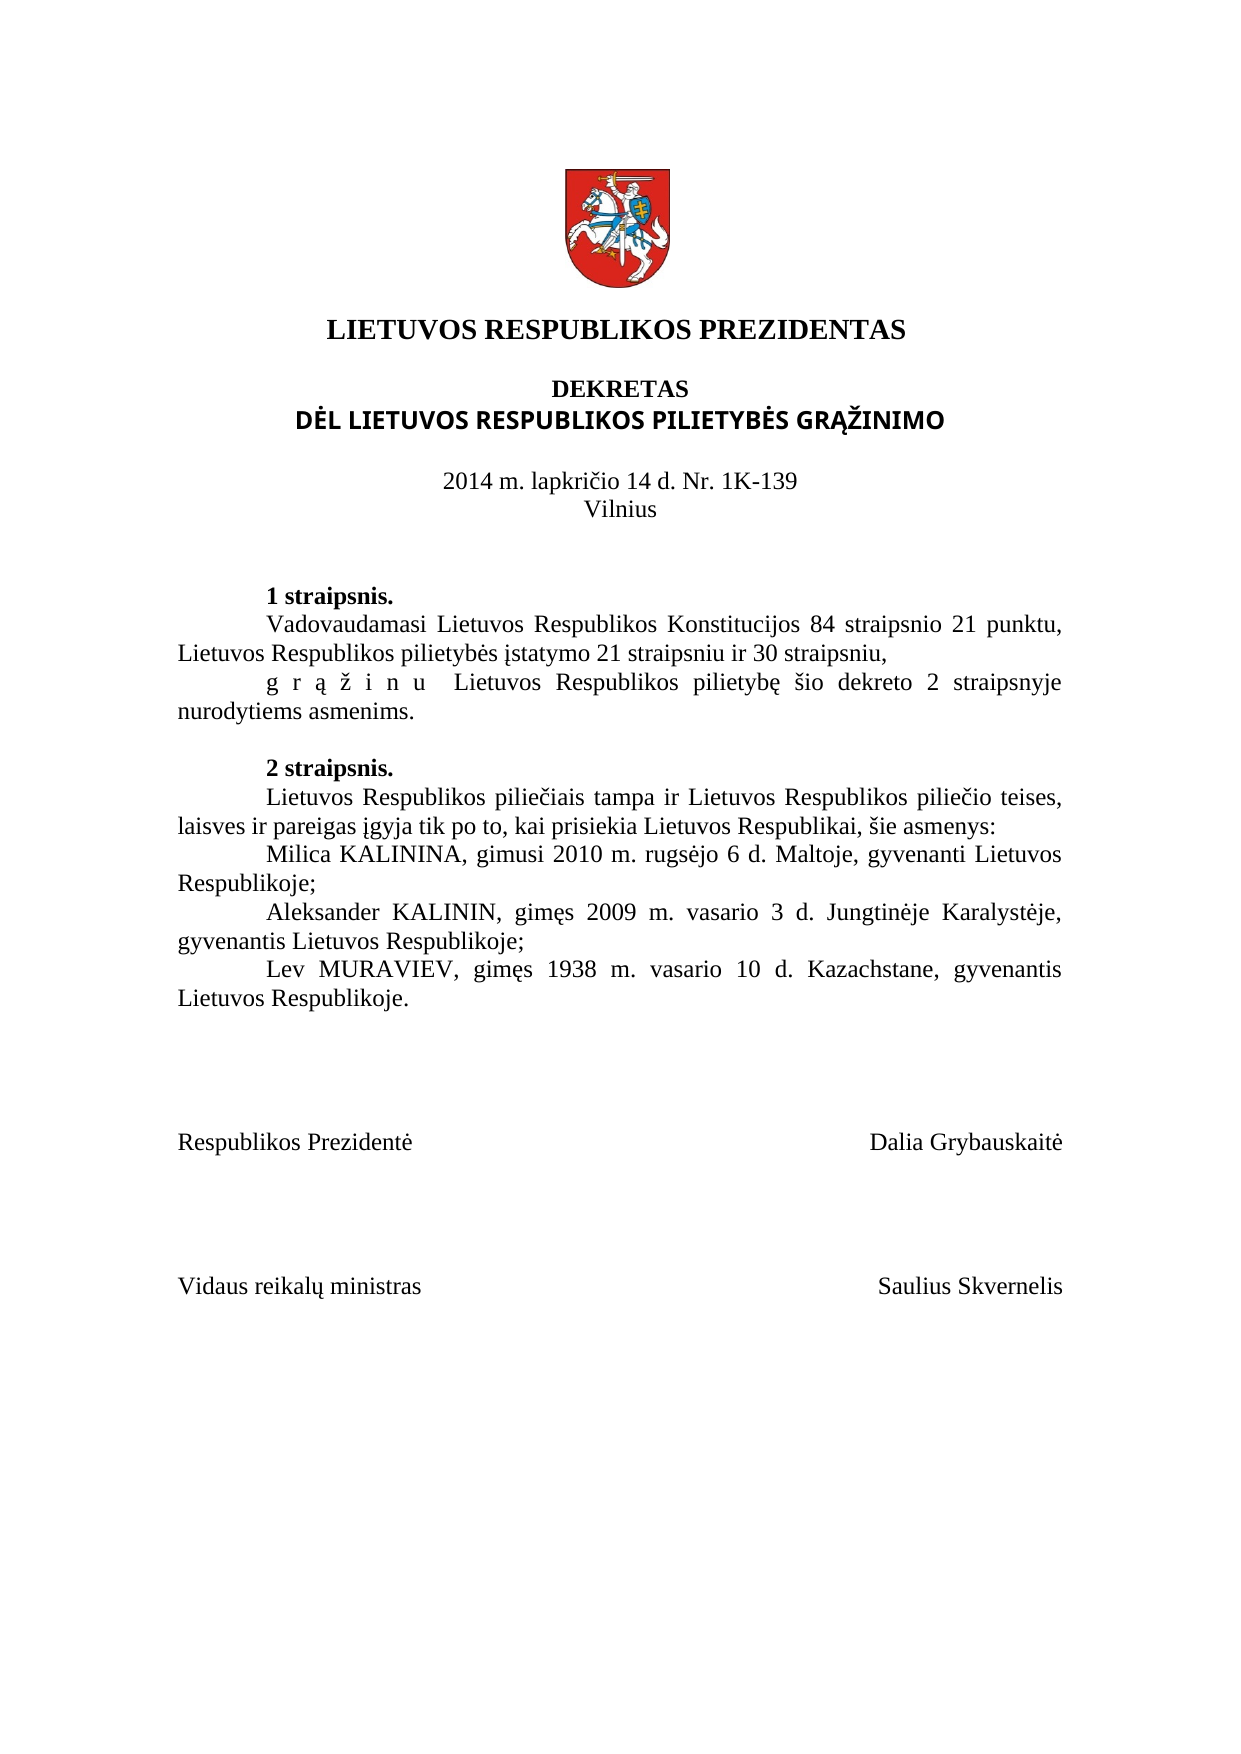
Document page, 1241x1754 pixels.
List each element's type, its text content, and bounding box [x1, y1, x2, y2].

text g r ą ž i n u Lietuvos Respublikos pilietybę šio dekreto 2 straipsnyje nurodytiems asmenims. [177, 667, 1063, 724]
text Lev MURAVIEV, gimęs 1938 m. vasario 10 d. Kazachstane, gyvenantis Lietuvos Respublikoje. [177, 954, 1063, 1012]
text Vadovaudamasi Lietuvos Respublikos Konstitucijos 84 straipsnio 21 punktu, Lietuvos Respublikos pilietybės įstatymo 21 straipsniu ir 30 straipsniu, [177, 609, 1063, 667]
text Aleksander KALININ, gimęs 2009 m. vasario 3 d. Jungtinėje Karalystėje, gyvenantis Lietuvos Respublikoje; [177, 897, 1063, 954]
text Vilnius [177, 494, 1063, 523]
text Milica KALININA, gimusi 2010 m. rugsėjo 6 d. Maltoje, gyvenanti Lietuvos Respublikoje; [177, 839, 1063, 897]
text DEKRETAS [177, 374, 1063, 403]
text 2 straipsnis. [177, 753, 1063, 782]
text LIETUVOS RESPUBLIKOS PREZIDENTAS [177, 312, 1063, 346]
text 1 straipsnis. [177, 581, 1063, 609]
text Lietuvos Respublikos piliečiais tampa ir Lietuvos Respublikos piliečio teises, laisves ir pareigas įgyja tik po to, kai prisiekia Lietuvos Respublikai, šie asmenys: [177, 782, 1063, 839]
text Vidaus reikalų ministras Saulius Skvernelis [177, 1271, 1063, 1299]
text 2014 m. lapkričio 14 d. Nr. 1K-139 [177, 466, 1063, 494]
text Dėl LIETUVOS RESPUBLIKOS PILIETYBĖS GRĄŽINIMO [177, 403, 1063, 437]
text Respublikos Prezidentė Dalia Grybauskaitė [177, 1127, 1063, 1156]
